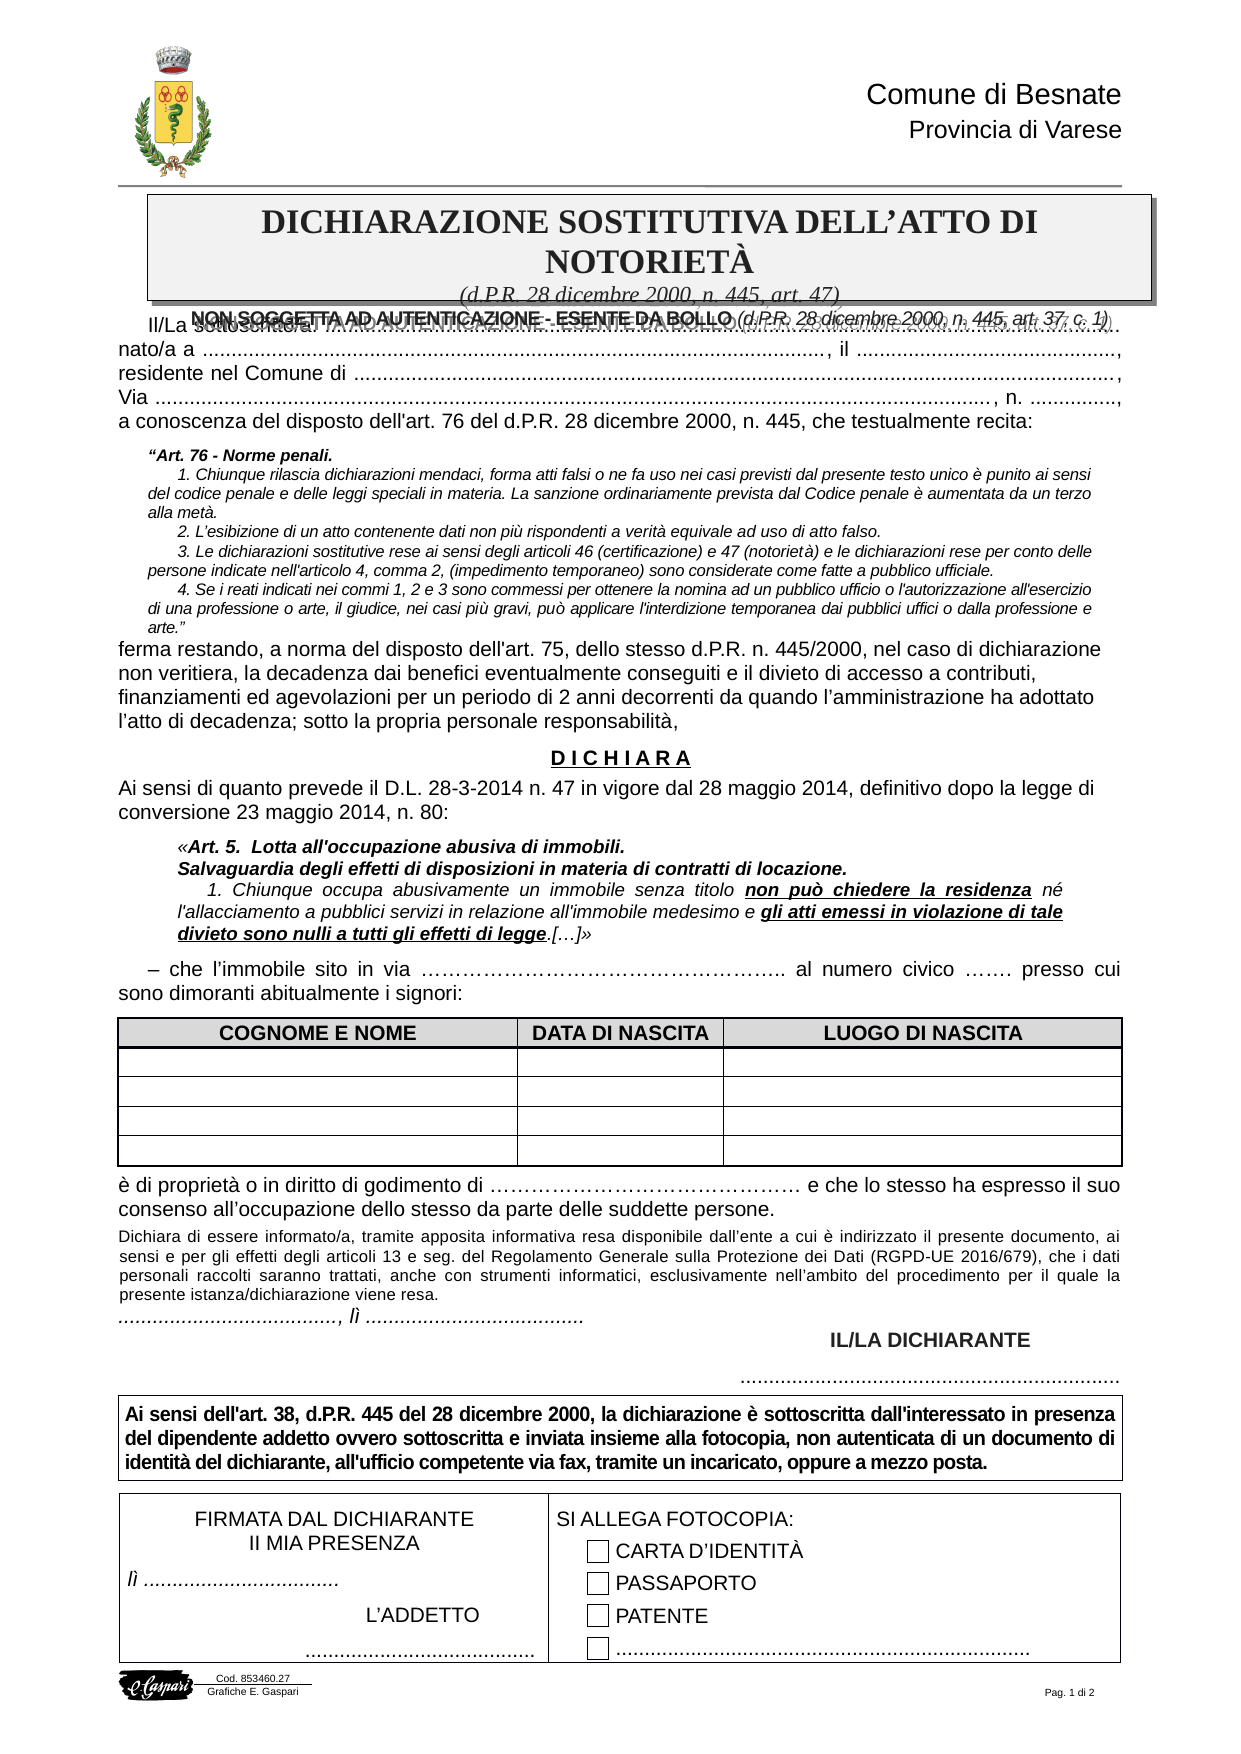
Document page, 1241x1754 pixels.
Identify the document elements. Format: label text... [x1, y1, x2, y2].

table_header FIRMATA DAL DICHIARANTE II MIA PRESENZA lì .................................. L’ADDETTO ........................................ [120, 1494, 548, 1662]
table_cell [518, 1077, 723, 1106]
list 1. Chiunque occupa abusivamente un immobile senza titolo non può chiedere la residenza né l'allacciamento a pubblici servizi in relazione all'immobile medesimo e gli atti emessi in violazione di tale divieto sono nulli a tutti gli effetti di legge.[…]» [177, 879, 1063, 944]
text – che l’immobile sito in via …………………………………………….. al numero civico ……. presso cui sono dimoranti abitualmente i signori: [118, 956, 1122, 1004]
table_cell [119, 1136, 517, 1165]
text Salvaguardia degli effetti di disposizioni in materia di contratti di locazione. [177, 858, 1063, 879]
text IL/LA DICHIARANTE [738, 1328, 1122, 1352]
text Comune di Besnate [224, 77, 1122, 110]
table_cell [724, 1107, 1121, 1135]
text D I C H I A R A [119, 746, 1122, 769]
text ferma restando, a norma del disposto dell'art. 75, dello stesso d.P.R. n. 445/2000, nel caso di dichiarazione non veritiera, la decadenza dai benefici eventualmente conseguiti e il divieto di accesso a contributi, finanziamenti ed agevolazioni per un periodo di 2 anni decorrenti da quando l’amministrazione ha adottato l’atto di decadenza; sotto la propria personale responsabilità, [118, 637, 1122, 733]
table_header COGNOME E NOME [119, 1019, 517, 1046]
text ......................................, lì ...................................... [118, 1304, 1122, 1328]
table_cell [119, 1107, 517, 1135]
text 3. Le dichiarazioni sostitutive rese ai sensi degli articoli 46 (certificazione) e 47 (notorietà) e le dichiarazioni rese per conto delle persone indicate nell'articolo 4, comma 2, (impedimento temporaneo) sono considerate come fatte a pubblico ufficiale. [148, 541, 1093, 580]
table_cell [119, 1049, 517, 1076]
table_cell [724, 1077, 1121, 1106]
table_cell [518, 1107, 723, 1135]
text «Art. 5. Lotta all'occupazione abusiva di immobili. [177, 836, 1063, 858]
table_cell [518, 1049, 723, 1076]
table_header SI ALLEGA FOTOCOPIA: CARTA D’IDENTITÀ PASSAPORTO PATENTE ........................................................................ [549, 1494, 1120, 1662]
picture [122, 46, 224, 178]
text Provincia di Varese [224, 115, 1122, 144]
table_header Ai sensi dell'art. 38, d.P.R. 445 del 28 dicembre 2000, la dichiarazione è sottoscritta dall'interessato in presenza del dipendente addetto ovvero sottoscritta e inviata insieme alla fotocopia, non autenticata di un documento di identità del dichiarante, all'ufficio competente via fax, tramite un incaricato, oppure a mezzo posta. [119, 1396, 1122, 1480]
table_header DATA DI NASCITA [518, 1019, 723, 1046]
text è di proprietà o in diritto di godimento di ……………………………………… e che lo stesso ha espresso il suo consenso all’occupazione dello stesso da parte delle suddette persone. [118, 1173, 1122, 1221]
text Dichiara di essere informato/a, tramite apposita informativa resa disponibile dall’ente a cui è indirizzato il presente documento, ai sensi e per gli effetti degli articoli 13 e seg. del Regolamento Generale sulla Protezione dei Dati (RGPD-UE 2016/679), che i dati personali raccolti saranno trattati, anche con strumenti informatici, esclusivamente nell’ambito del procedimento per il quale la presente istanza/dichiarazione viene resa. [118, 1227, 1122, 1304]
text 1. Chiunque rilascia dichiarazioni mendaci, forma atti falsi o ne fa uso nei casi previsti dal presente testo unico è punito ai sensi del codice penale e delle leggi speciali in materia. La sanzione ordinariamente prevista dal Codice penale è aumentata da un terzo alla metà. [148, 465, 1093, 522]
table_cell [518, 1136, 723, 1165]
text Ai sensi di quanto prevede il D.L. 28-3-2014 n. 47 in vigore dal 28 maggio 2014, definitivo dopo la legge di conversione 23 maggio 2014, n. 80: [118, 776, 1122, 824]
table_header LUOGO DI NASCITA [724, 1019, 1121, 1046]
picture [118, 1669, 194, 1701]
table_cell [724, 1136, 1121, 1165]
text 2. L’esibizione di un atto contenente dati non più rispondenti a verità equivale ad uso di atto falso. [148, 522, 1093, 541]
table_cell [119, 1077, 517, 1106]
text .................................................................. [738, 1364, 1122, 1388]
table_cell [724, 1049, 1121, 1076]
text Il/La sottoscritto/a. .......................................................................................................................................... nato/a a ............................................................................................................, il ............................................., residente nel Comune di ...................................................................................................................................., Via ................................................................................................................................................., n. ..............., a conoscenza del disposto dell'art. 76 del d.P.R. 28 dicembre 2000, n. 445, che testualmente recita: [118, 313, 1122, 433]
text “Art. 76 - Norme penali. [148, 446, 1093, 465]
text 4. Se i reati indicati nei commi 1, 2 e 3 sono commessi per ottenere la nomina ad un pubblico ufficio o l'autorizzazione all'esercizio di una professione o arte, il giudice, nei casi più gravi, può applicare l'interdizione temporanea dai pubblici uffici o dalla professione e arte.” [148, 580, 1093, 637]
